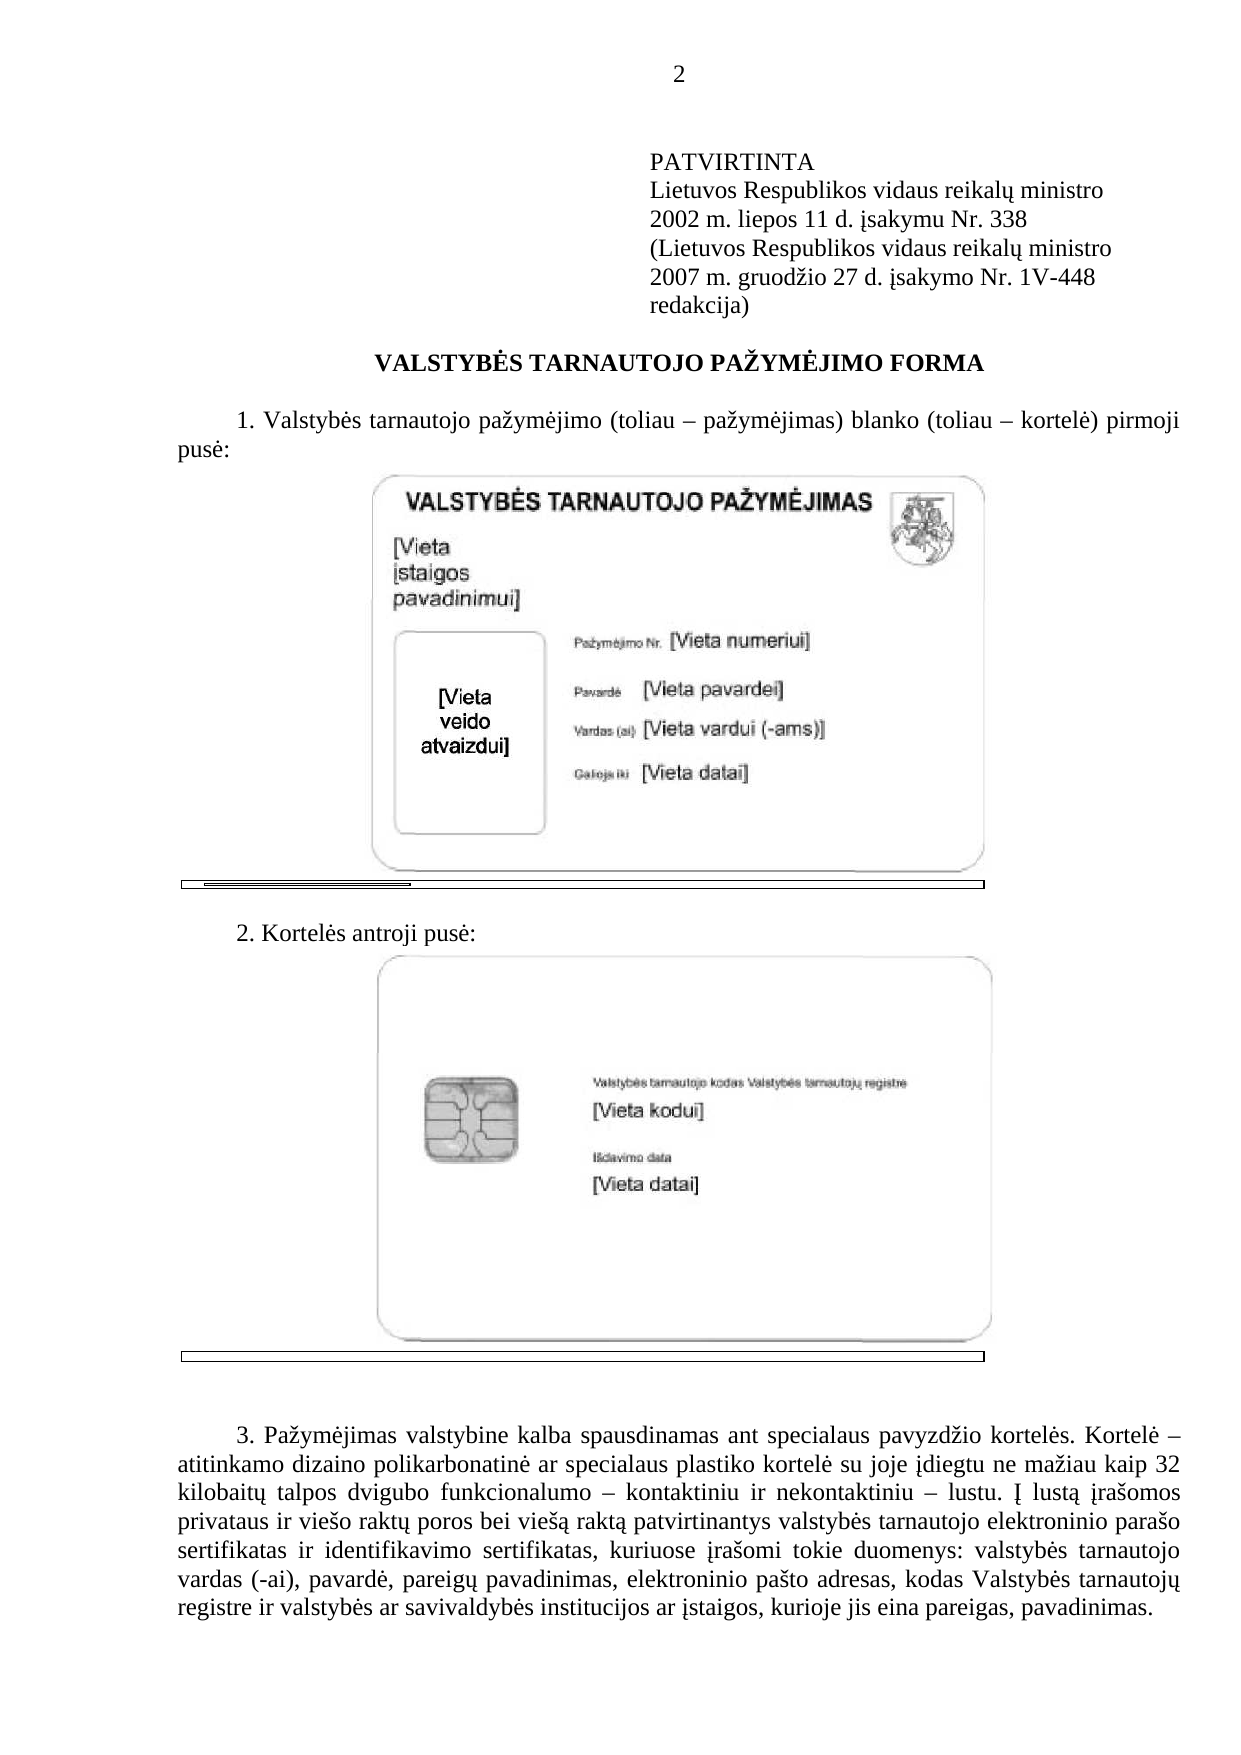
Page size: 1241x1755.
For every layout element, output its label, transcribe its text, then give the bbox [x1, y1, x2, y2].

text Lietuvos Respublikos vidaus reikalų ministro [649, 176, 1181, 204]
text 2007 m. gruodžio 27 d. įsakymo Nr. 1V-448 [649, 262, 1181, 291]
text 2. Kortelės antroji pusė: [177, 918, 1181, 947]
text 1. Valstybės tarnautojo pažymėjimo (toliau – pažymėjimas) blanko (toliau – kortelė) pirmoji pusė: [177, 406, 1181, 463]
text VALSTYBĖS TARNAUTOJO PAŽYMĖJIMO FORMA [177, 348, 1181, 377]
text 2002 m. liepos 11 d. įsakymu Nr. 338 [649, 204, 1181, 233]
text (Lietuvos Respublikos vidaus reikalų ministro [649, 233, 1181, 262]
text 3. Pažymėjimas valstybine kalba spausdinamas ant specialaus pavyzdžio kortelės. Kortelė – atitinkamo dizaino polikarbonatinė ar specialaus plastiko kortelė su joje įdiegtu ne mažiau kaip 32 kilobaitų talpos dvigubo funkcionalumo – kontaktiniu ir nekontaktiniu – lustu. Į lustą įrašomos privataus ir viešo raktų poros bei viešą raktą patvirtinantys valstybės tarnautojo elektroninio parašo sertifikatas ir identifikavimo sertifikatas, kuriuose įrašomi tokie duomenys: valstybės tarnautojo vardas (-ai), pavardė, pareigų pavadinimas, elektroninio pašto adresas, kodas Valstybės tarnautojų registre ir valstybės ar savivaldybės institucijos ar įstaigos, kurioje jis eina pareigas, pavadinimas. [177, 1420, 1181, 1621]
text redakcija) [649, 291, 1181, 319]
text PATVIRTINTA [649, 147, 1181, 176]
